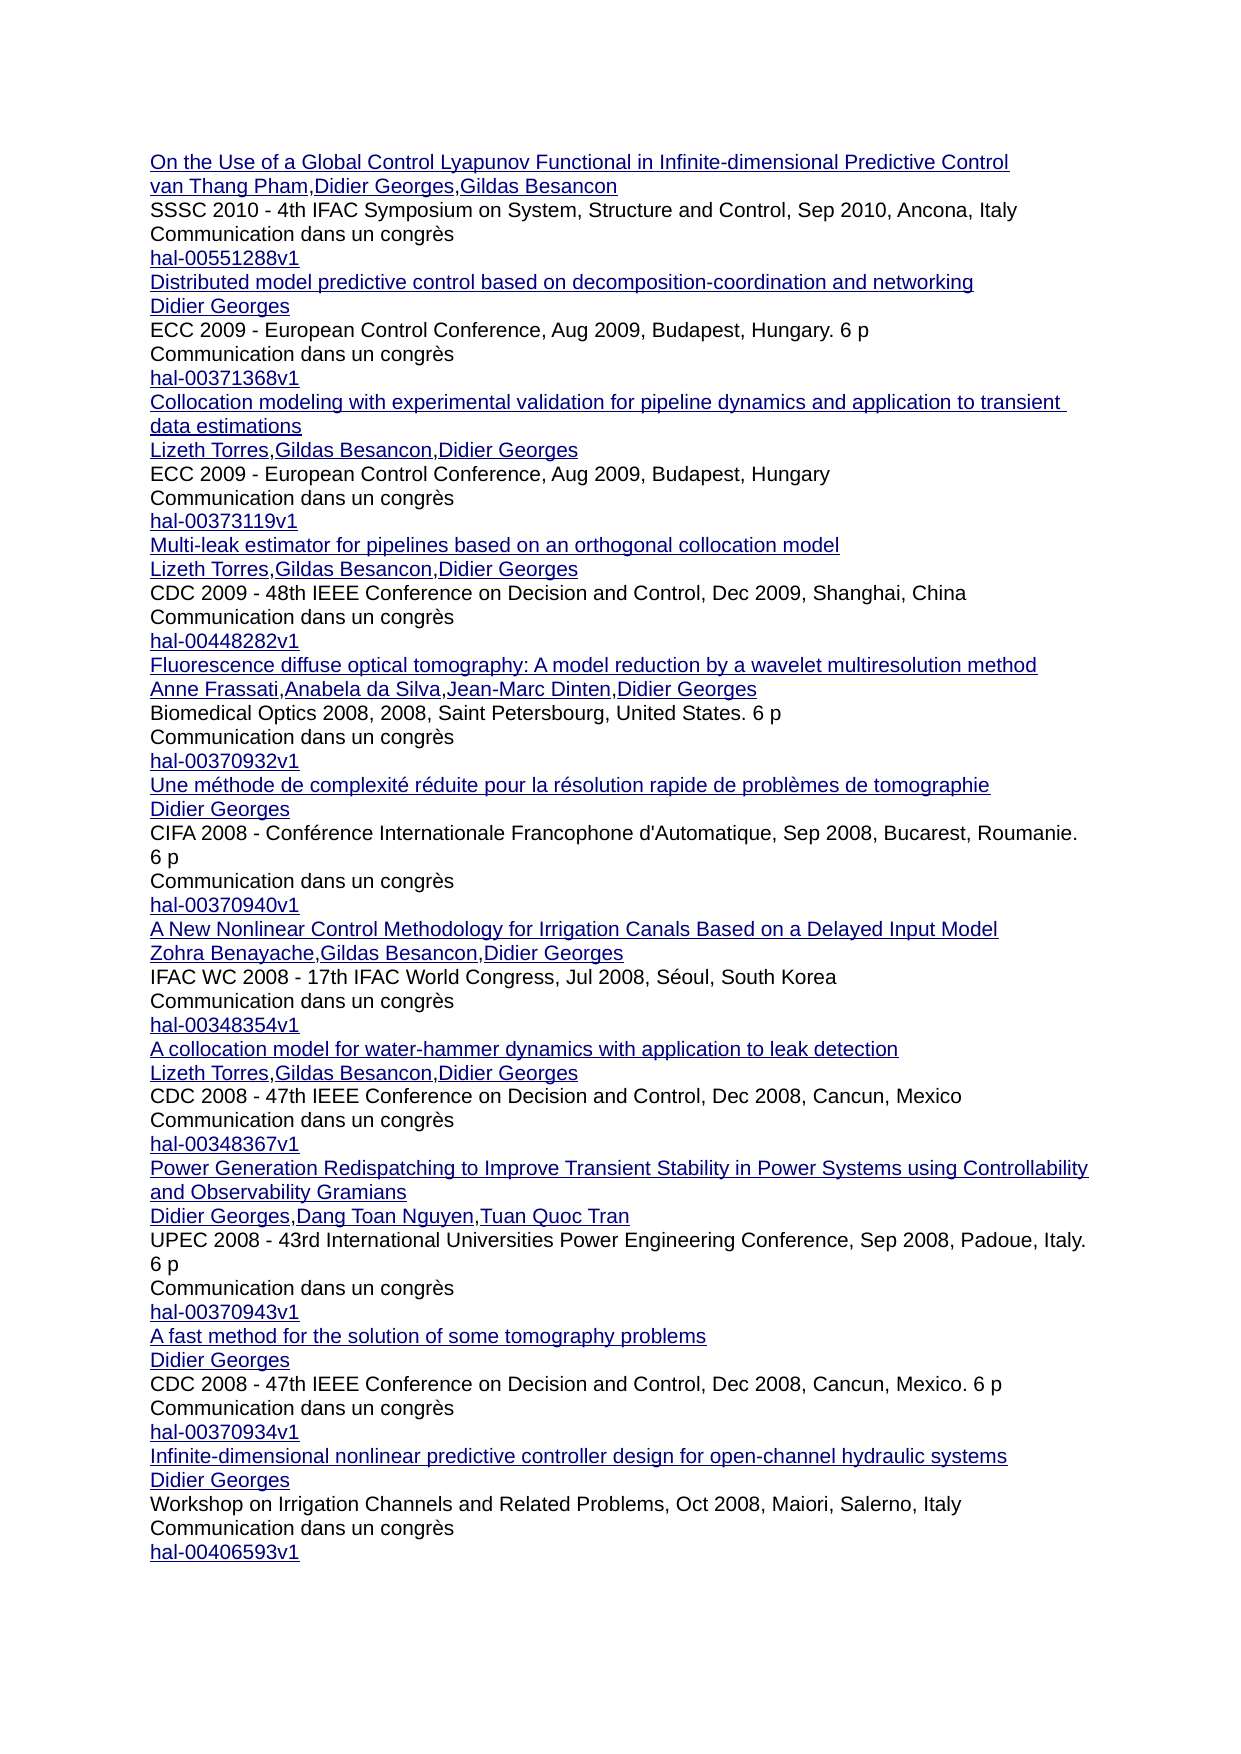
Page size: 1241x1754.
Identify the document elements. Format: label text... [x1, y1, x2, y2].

table_cell Distributed model predictive control based on decomposition-coordination and networking Didier Georges ECC 2009 - European Control Conference, Aug 2009, Budapest, Hungary. 6 p Communication dans un congrès hal-00371368v1 [150, 270, 1090, 389]
table_cell A fast method for the solution of some tomography problems Didier Georges CDC 2008 - 47th IEEE Conference on Decision and Control, Dec 2008, Cancun, Mexico. 6 p Communication dans un congrès hal-00370934v1 [150, 1324, 1090, 1444]
table_cell Collocation modeling with experimental validation for pipeline dynamics and application to transient data estimations Lizeth Torres,Gildas Besancon,Didier Georges ECC 2009 - European Control Conference, Aug 2009, Budapest, Hungary Communication dans un congrès hal-00373119v1 [150, 390, 1090, 533]
table_cell Power Generation Redispatching to Improve Transient Stability in Power Systems using Controllability and Observability Gramians Didier Georges,Dang Toan Nguyen,Tuan Quoc Tran UPEC 2008 - 43rd International Universities Power Engineering Conference, Sep 2008, Padoue, Italy. 6 p Communication dans un congrès hal-00370943v1 [150, 1156, 1090, 1324]
table_cell On the Use of a Global Control Lyapunov Functional in Infinite-dimensional Predictive Control van Thang Pham,Didier Georges,Gildas Besancon SSSC 2010 - 4th IFAC Symposium on System, Structure and Control, Sep 2010, Ancona, Italy Communication dans un congrès hal-00551288v1 [150, 150, 1090, 270]
table_cell A collocation model for water-hammer dynamics with application to leak detection Lizeth Torres,Gildas Besancon,Didier Georges CDC 2008 - 47th IEEE Conference on Decision and Control, Dec 2008, Cancun, Mexico Communication dans un congrès hal-00348367v1 [150, 1036, 1090, 1156]
table_cell Multi-leak estimator for pipelines based on an orthogonal collocation model Lizeth Torres,Gildas Besancon,Didier Georges CDC 2009 - 48th IEEE Conference on Decision and Control, Dec 2009, Shanghai, China Communication dans un congrès hal-00448282v1 [150, 533, 1090, 653]
table_cell Fluorescence diffuse optical tomography: A model reduction by a wavelet multiresolution method Anne Frassati,Anabela da Silva,Jean-Marc Dinten,Didier Georges Biomedical Optics 2008, 2008, Saint Petersbourg, United States. 6 p Communication dans un congrès hal-00370932v1 [150, 653, 1090, 773]
table_cell A New Nonlinear Control Methodology for Irrigation Canals Based on a Delayed Input Model Zohra Benayache,Gildas Besancon,Didier Georges IFAC WC 2008 - 17th IFAC World Congress, Jul 2008, Séoul, South Korea Communication dans un congrès hal-00348354v1 [150, 917, 1090, 1036]
table_cell Une méthode de complexité réduite pour la résolution rapide de problèmes de tomographie Didier Georges CIFA 2008 - Conférence Internationale Francophone d'Automatique, Sep 2008, Bucarest, Roumanie. 6 p Communication dans un congrès hal-00370940v1 [150, 773, 1090, 917]
table_cell Infinite-dimensional nonlinear predictive controller design for open-channel hydraulic systems Didier Georges Workshop on Irrigation Channels and Related Problems, Oct 2008, Maiori, Salerno, Italy Communication dans un congrès hal-00406593v1 [150, 1444, 1090, 1563]
